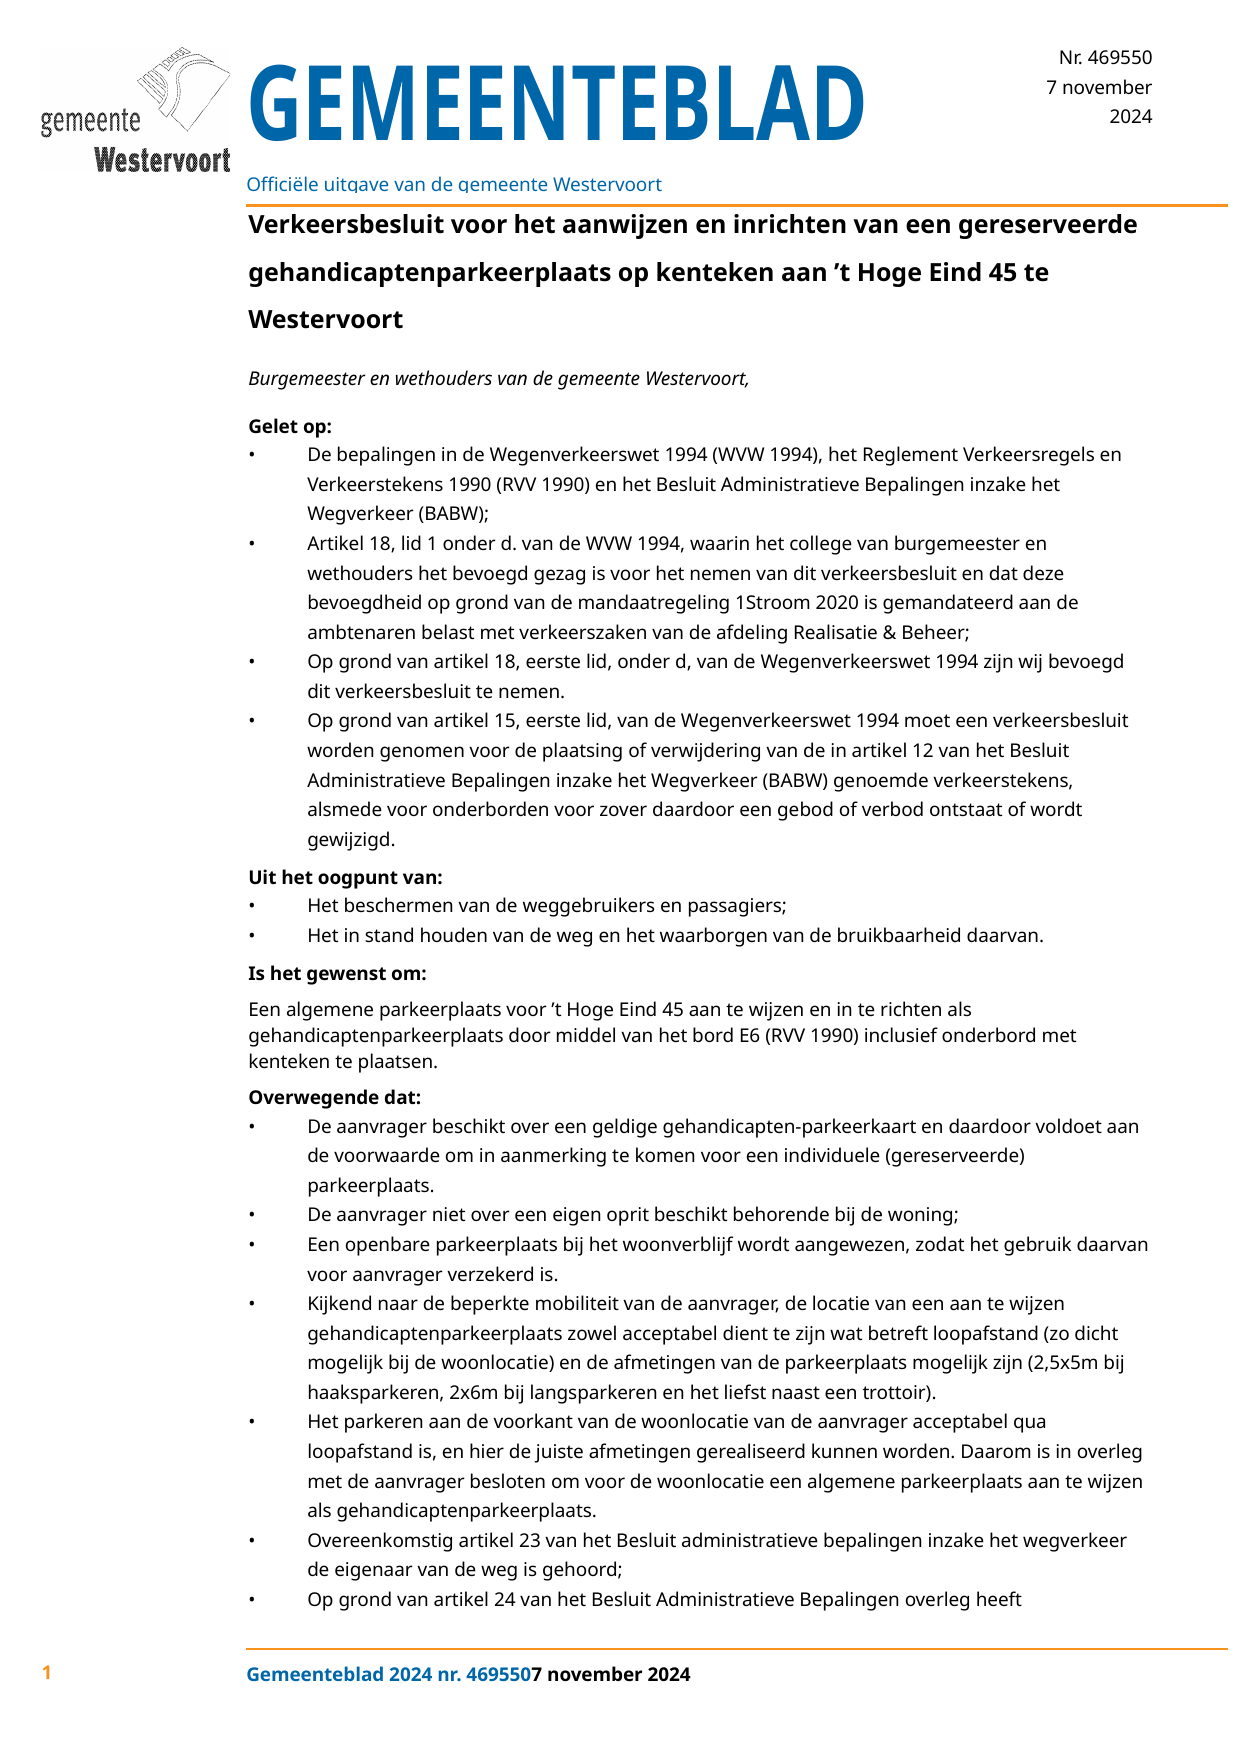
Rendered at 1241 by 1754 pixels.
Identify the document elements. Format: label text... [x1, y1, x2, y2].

list Het in stand houden van de weg en het waarborgen van de bruikbaarheid daarvan. [248, 922, 1152, 948]
list De aanvrager beschikt over een geldige gehandicapten-parkeerkaart en daardoor voldoet aan de voorwaarde om in aanmerking te komen voor een individuele (gereserveerde) parkeerplaats. [248, 1113, 1152, 1198]
text Een algemene parkeerplaats voor ’t Hoge Eind 45 aan te wijzen en in te richten als gehandicaptenparkeerplaats door middel van het bord E6 (RVV 1990) inclusief onderbord met kenteken te plaatsen. [248, 996, 1152, 1074]
text Burgemeester en wethouders van de gemeente Westervoort, [248, 366, 1152, 391]
text Uit het oogpunt van: [248, 864, 1152, 890]
list Kijkend naar de beperkte mobiliteit van de aanvrager, de locatie van een aan te wijzen gehandicaptenparkeerplaats zowel acceptabel dient te zijn wat betreft loopafstand (zo dicht mogelijk bij de woonlocatie) en de afmetingen van de parkeerplaats mogelijk zijn (2,5x5m bij haaksparkeren, 2x6m bij langsparkeren en het liefst naast een trottoir). [248, 1290, 1152, 1405]
list Het parkeren aan de voorkant van de woonlocatie van de aanvrager acceptabel qua loopafstand is, en hier de juiste afmetingen gerealiseerd kunnen worden. Daarom is in overleg met de aanvrager besloten om voor de woonlocatie een algemene parkeerplaats aan te wijzen als gehandicaptenparkeerplaats. [248, 1409, 1152, 1523]
text Overwegende dat: [248, 1084, 1152, 1110]
text Verkeersbesluit voor het aanwijzen en inrichten van een gereserveerde gehandicaptenparkeerplaats op kenteken aan ’t Hoge Eind 45 te Westervoort [248, 207, 1152, 336]
text Gelet op: [248, 413, 1152, 439]
picture [41, 47, 231, 172]
list Op grond van artikel 24 van het Besluit Administratieve Bepalingen overleg heeft [248, 1586, 1152, 1612]
text Is het gewenst om: [248, 960, 1152, 986]
list De aanvrager niet over een eigen oprit beschikt behorende bij de woning; [248, 1202, 1152, 1227]
list Op grond van artikel 15, eerste lid, van de Wegenverkeerswet 1994 moet een verkeersbesluit worden genomen voor de plaatsing of verwijdering van de in artikel 12 van het Besluit Administratieve Bepalingen inzake het Wegverkeer (BABW) genoemde verkeerstekens, alsmede voor onderborden voor zover daardoor een gebod of verbod ontstaat of wordt gewijzigd. [248, 708, 1152, 852]
list Overeenkomstig artikel 23 van het Besluit administratieve bepalingen inzake het wegverkeer de eigenaar van de weg is gehoord; [248, 1527, 1152, 1582]
list Het beschermen van de weggebruikers en passagiers; [248, 892, 1152, 918]
list Een openbare parkeerplaats bij het woonverblijf wordt aangewezen, zodat het gebruik daarvan voor aanvrager verzekerd is. [248, 1231, 1152, 1287]
list De bepalingen in de Wegenverkeerswet 1994 (WVW 1994), het Reglement Verkeersregels en Verkeerstekens 1990 (RVV 1990) en het Besluit Administratieve Bepalingen inzake het Wegverkeer (BABW); [248, 441, 1152, 526]
list Op grond van artikel 18, eerste lid, onder d, van de Wegenverkeerswet 1994 zijn wij bevoegd dit verkeersbesluit te nemen. [248, 648, 1152, 704]
list Artikel 18, lid 1 onder d. van de WVW 1994, waarin het college van burgemeester en wethouders het bevoegd gezag is voor het nemen van dit verkeersbesluit en dat deze bevoegdheid op grond van de mandaatregeling 1Stroom 2020 is gemandateerd aan de ambtenaren belast met verkeerszaken van de afdeling Realisatie & Beheer; [248, 530, 1152, 645]
